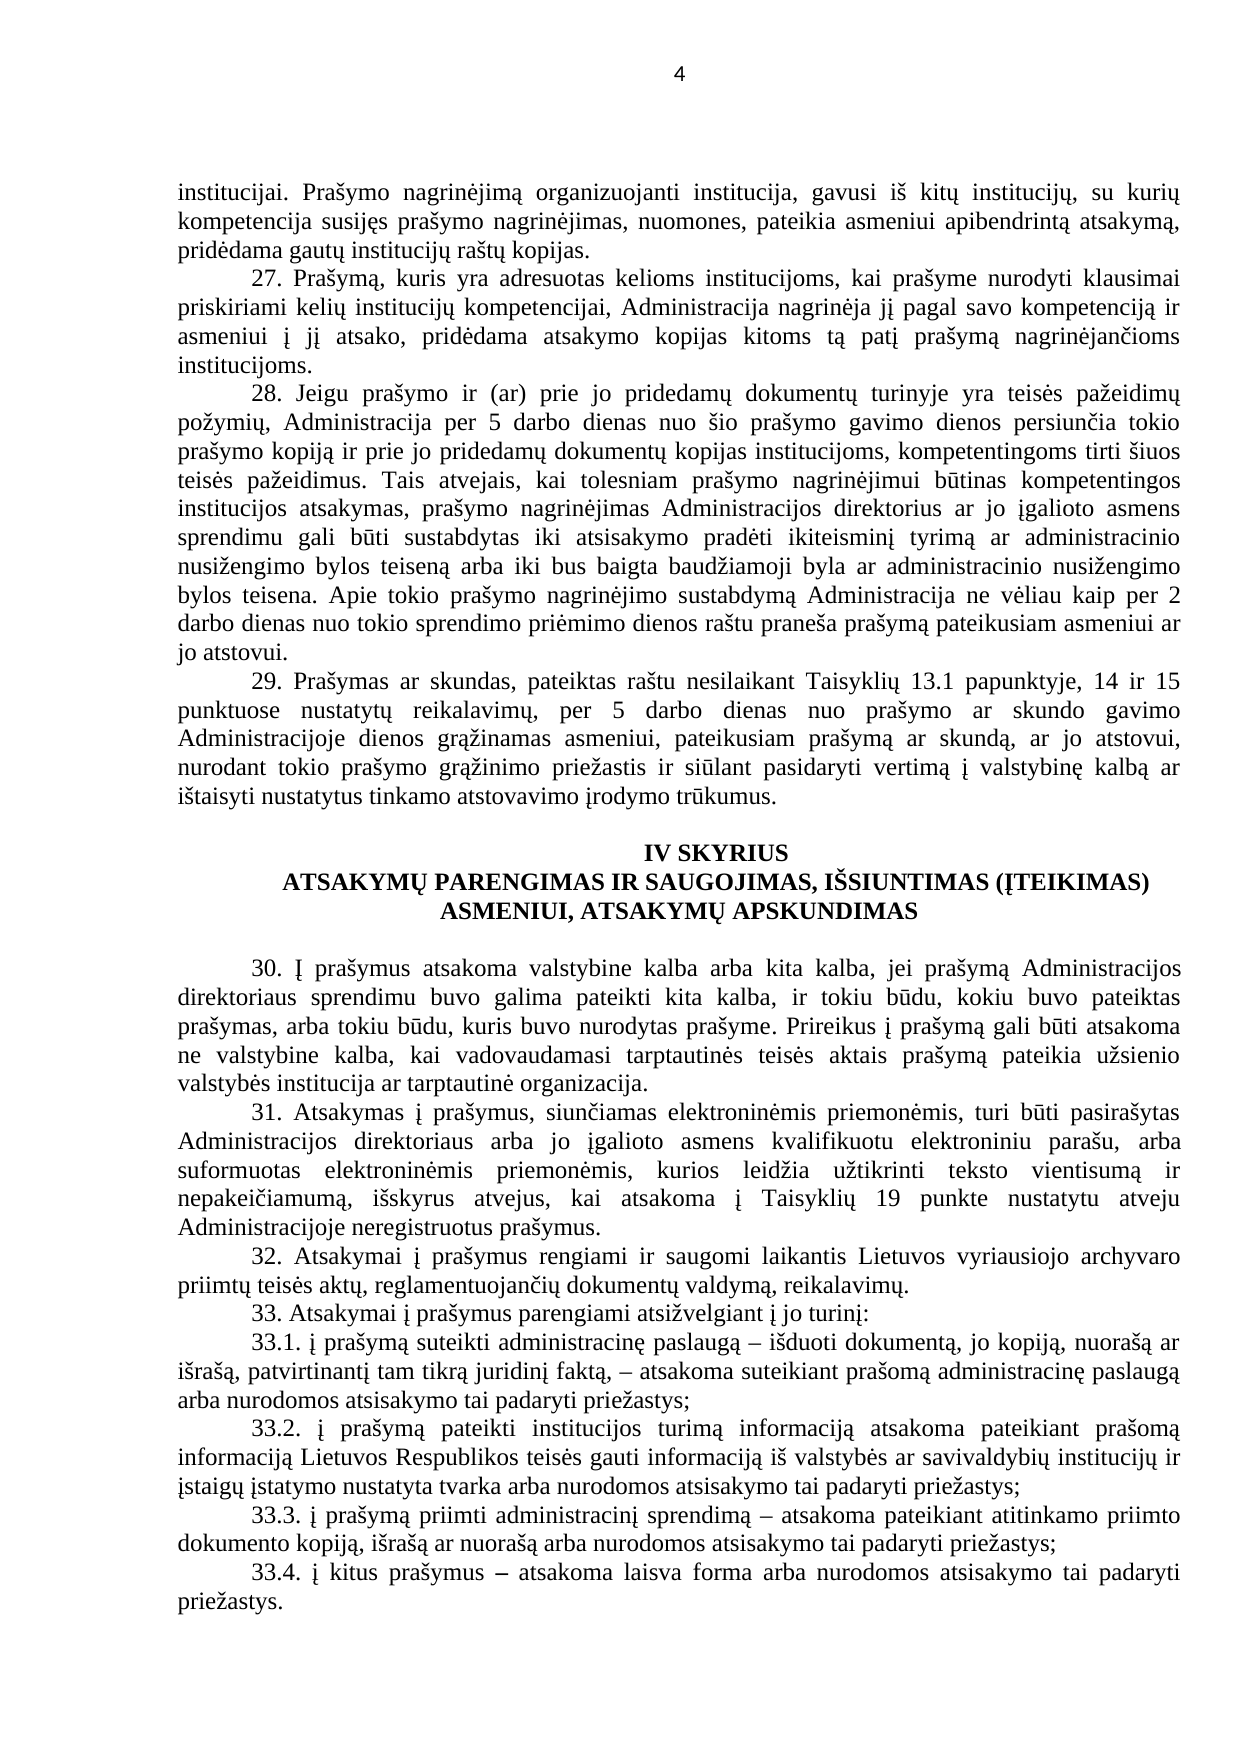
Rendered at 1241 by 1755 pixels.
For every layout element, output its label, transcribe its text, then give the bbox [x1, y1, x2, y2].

text 32. Atsakymai į prašymus rengiami ir saugomi laikantis Lietuvos vyriausiojo archyvaro priimtų teisės aktų, reglamentuojančių dokumentų valdymą, reikalavimų. [177, 1241, 1181, 1298]
text 33.3. į prašymą priimti administracinį sprendimą – atsakoma pateikiant atitinkamo priimto dokumento kopiją, išrašą ar nuorašą arba nurodomos atsisakymo tai padaryti priežastys; [177, 1500, 1181, 1557]
text 30. Į prašymus atsakoma valstybine kalba arba kita kalba, jei prašymą Administracijos direktoriaus sprendimu buvo galima pateikti kita kalba, ir tokiu būdu, kokiu buvo pateiktas prašymas, arba tokiu būdu, kuris buvo nurodytas prašyme. Prireikus į prašymą gali būti atsakoma ne valstybine kalba, kai vadovaudamasi tarptautinės teisės aktais prašymą pateikia užsienio valstybės institucija ar tarptautinė organizacija. [177, 953, 1181, 1097]
text ATSAKYMŲ PARENGIMAS IR SAUGOJIMAS, IŠSIUNTIMAS (ĮTEIKIMAS) ASMENIUI, ATSAKYMŲ APSKUNDIMAS [177, 867, 1181, 925]
text IV SKYRIUS [177, 838, 1181, 867]
text 27. Prašymą, kuris yra adresuotas kelioms institucijoms, kai prašyme nurodyti klausimai priskiriami kelių institucijų kompetencijai, Administracija nagrinėja jį pagal savo kompetenciją ir asmeniui į jį atsako, pridėdama atsakymo kopijas kitoms tą patį prašymą nagrinėjančioms institucijoms. [177, 263, 1181, 378]
text 31. Atsakymas į prašymus, siunčiamas elektroninėmis priemonėmis, turi būti pasirašytas Administracijos direktoriaus arba jo įgalioto asmens kvalifikuotu elektroniniu parašu, arba suformuotas elektroninėmis priemonėmis, kurios leidžia užtikrinti teksto vientisumą ir nepakeičiamumą, išskyrus atvejus, kai atsakoma į Taisyklių 19 punkte nustatytu atveju Administracijoje neregistruotus prašymus. [177, 1097, 1181, 1241]
text 33. Atsakymai į prašymus parengiami atsižvelgiant į jo turinį: [177, 1298, 1181, 1327]
text 33.1. į prašymą suteikti administracinę paslaugą – išduoti dokumentą, jo kopiją, nuorašą ar išrašą, patvirtinantį tam tikrą juridinį faktą, – atsakoma suteikiant prašomą administracinę paslaugą arba nurodomos atsisakymo tai padaryti priežastys; [177, 1327, 1181, 1413]
text 33.2. į prašymą pateikti institucijos turimą informaciją atsakoma pateikiant prašomą informaciją Lietuvos Respublikos teisės gauti informaciją iš valstybės ar savivaldybių institucijų ir įstaigų įstatymo nustatyta tvarka arba nurodomos atsisakymo tai padaryti priežastys; [177, 1413, 1181, 1500]
text 33.4. į kitus prašymus – atsakoma laisva forma arba nurodomos atsisakymo tai padaryti priežastys. [177, 1557, 1181, 1615]
text institucijai. Prašymo nagrinėjimą organizuojanti institucija, gavusi iš kitų institucijų, su kurių kompetencija susijęs prašymo nagrinėjimas, nuomones, pateikia asmeniui apibendrintą atsakymą, pridėdama gautų institucijų raštų kopijas. [177, 177, 1181, 263]
text 28. Jeigu prašymo ir (ar) prie jo pridedamų dokumentų turinyje yra teisės pažeidimų požymių, Administracija per 5 darbo dienas nuo šio prašymo gavimo dienos persiunčia tokio prašymo kopiją ir prie jo pridedamų dokumentų kopijas institucijoms, kompetentingoms tirti šiuos teisės pažeidimus. Tais atvejais, kai tolesniam prašymo nagrinėjimui būtinas kompetentingos institucijos atsakymas, prašymo nagrinėjimas Administracijos direktorius ar jo įgalioto asmens sprendimu gali būti sustabdytas iki atsisakymo pradėti ikiteisminį tyrimą ar administracinio nusižengimo bylos teiseną arba iki bus baigta baudžiamoji byla ar administracinio nusižengimo bylos teisena. Apie tokio prašymo nagrinėjimo sustabdymą Administracija ne vėliau kaip per 2 darbo dienas nuo tokio sprendimo priėmimo dienos raštu praneša prašymą pateikusiam asmeniui ar jo atstovui. [177, 378, 1181, 666]
text 29. Prašymas ar skundas, pateiktas raštu nesilaikant Taisyklių 13.1 papunktyje, 14 ir 15 punktuose nustatytų reikalavimų, per 5 darbo dienas nuo prašymo ar skundo gavimo Administracijoje dienos grąžinamas asmeniui, pateikusiam prašymą ar skundą, ar jo atstovui, nurodant tokio prašymo grąžinimo priežastis ir siūlant pasidaryti vertimą į valstybinę kalbą ar ištaisyti nustatytus tinkamo atstovavimo įrodymo trūkumus. [177, 666, 1181, 810]
